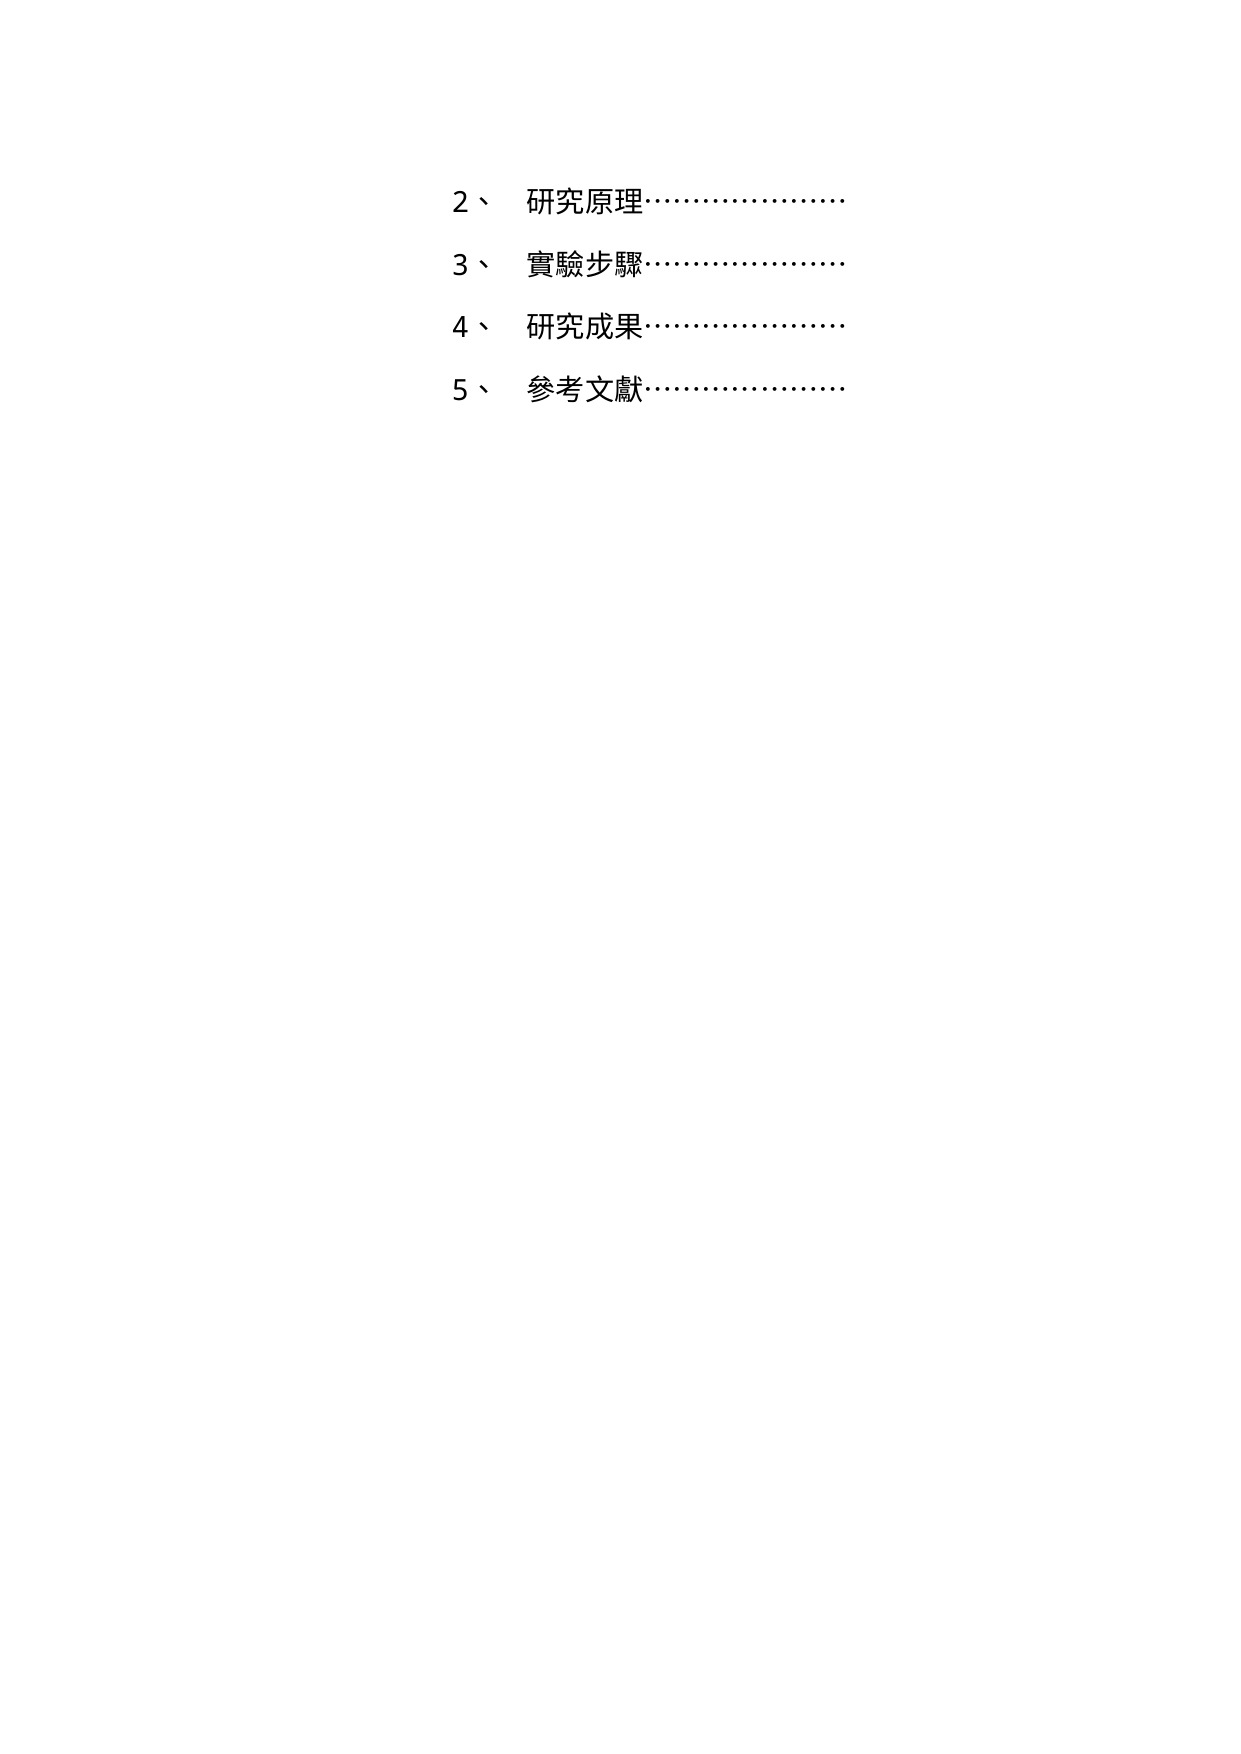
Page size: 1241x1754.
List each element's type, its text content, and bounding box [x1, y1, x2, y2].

list 參考文獻………………… [236, 346, 1063, 408]
list 實驗步驟………………… [236, 221, 1063, 283]
list 研究成果………………… [236, 283, 1063, 346]
list 研究原理………………… [236, 158, 1063, 221]
